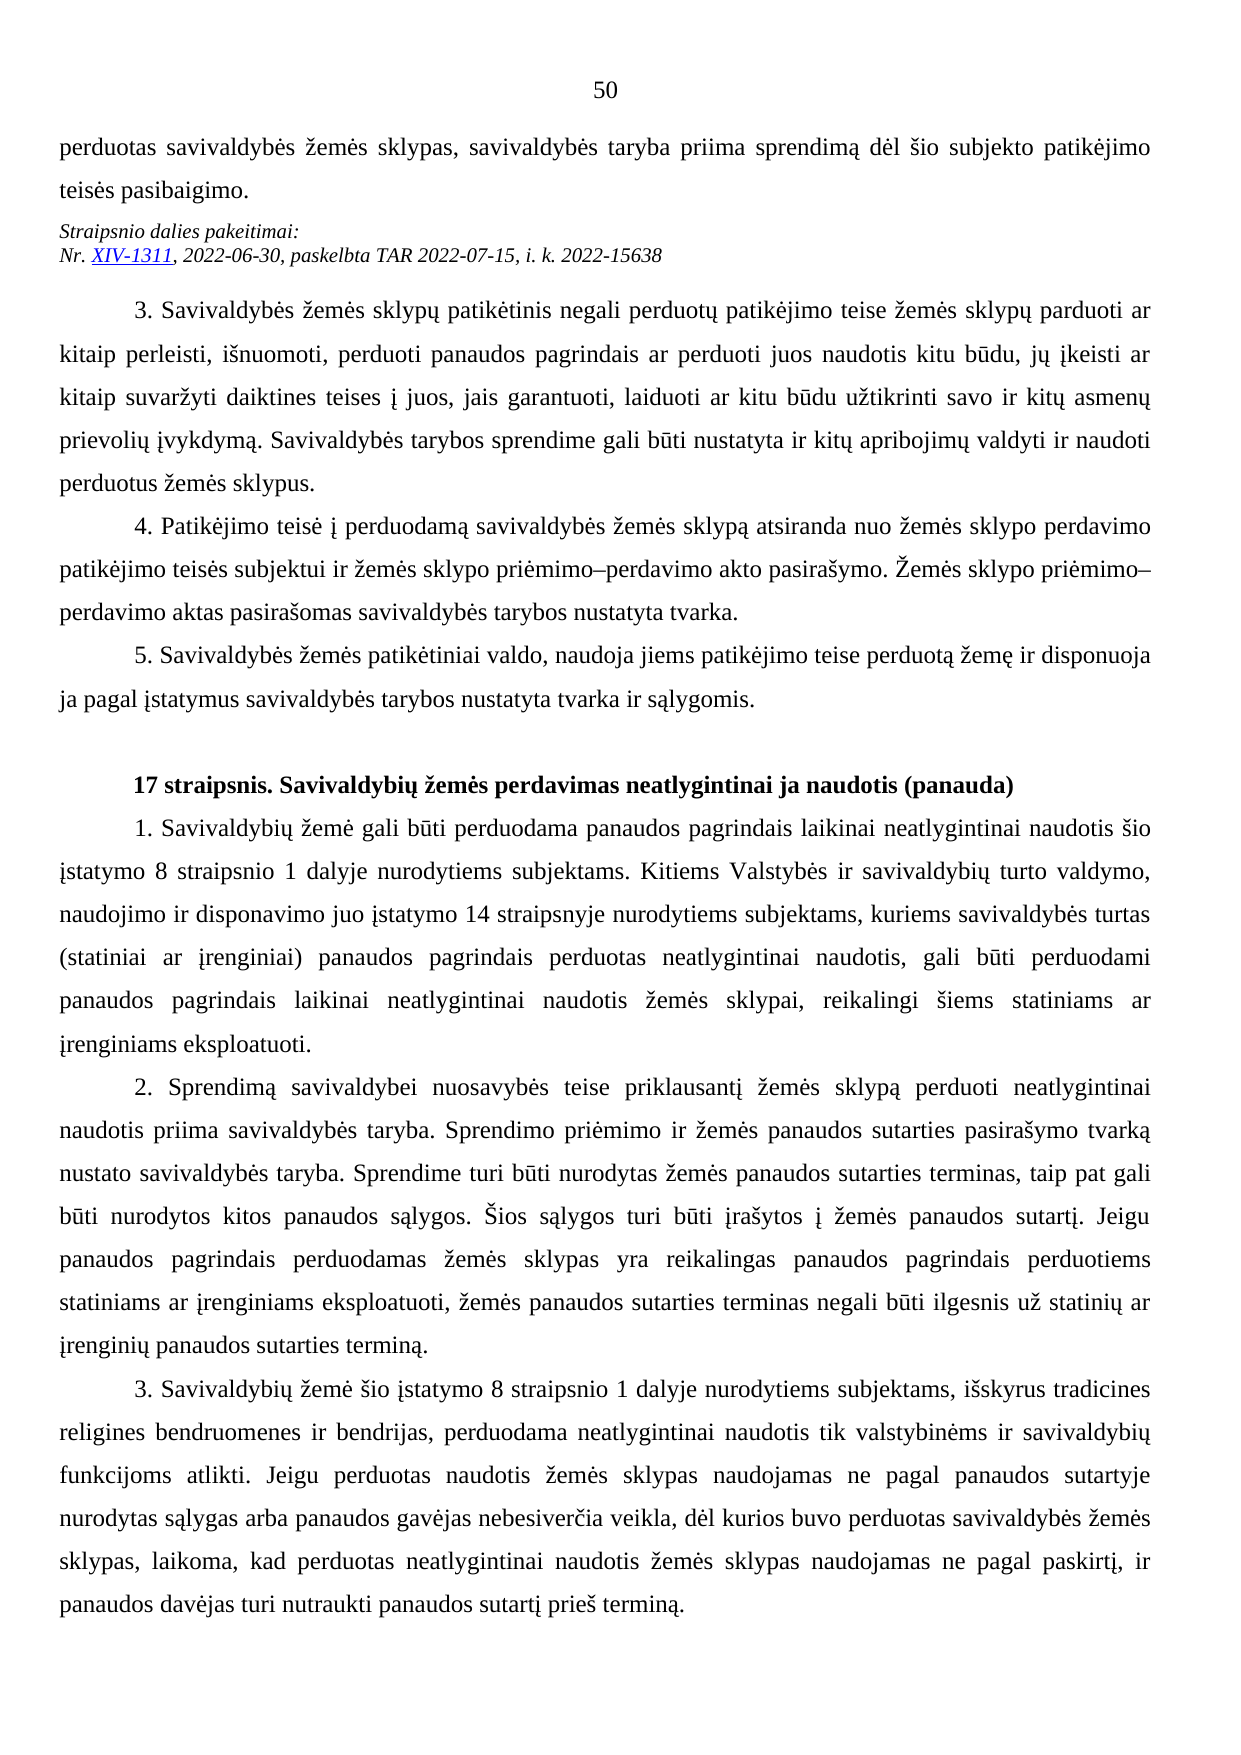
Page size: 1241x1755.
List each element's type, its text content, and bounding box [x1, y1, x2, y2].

text 4. Patikėjimo teisė į perduodamą savivaldybės žemės sklypą atsiranda nuo žemės sklypo perdavimo patikėjimo teisės subjektui ir žemės sklypo priėmimo–perdavimo akto pasirašymo. Žemės sklypo priėmimo–perdavimo aktas pasirašomas savivaldybės tarybos nustatyta tvarka. [59, 511, 1152, 626]
text 1. Savivaldybių žemė gali būti perduodama panaudos pagrindais laikinai neatlygintinai naudotis šio įstatymo 8 straipsnio 1 dalyje nurodytiems subjektams. Kitiems Valstybės ir savivaldybių turto valdymo, naudojimo ir disponavimo juo įstatymo 14 straipsnyje nurodytiems subjektams, kuriems savivaldybės turtas (statiniai ar įrenginiai) panaudos pagrindais perduotas neatlygintinai naudotis, gali būti perduodami panaudos pagrindais laikinai neatlygintinai naudotis žemės sklypai, reikalingi šiems statiniams ar įrenginiams eksploatuoti. [59, 813, 1152, 1057]
text 3. Savivaldybių žemė šio įstatymo 8 straipsnio 1 dalyje nurodytiems subjektams, išskyrus tradicines religines bendruomenes ir bendrijas, perduodama neatlygintinai naudotis tik valstybinėms ir savivaldybių funkcijoms atlikti. Jeigu perduotas naudotis žemės sklypas naudojamas ne pagal panaudos sutartyje nurodytas sąlygas arba panaudos gavėjas nebesiverčia veikla, dėl kurios buvo perduotas savivaldybės žemės sklypas, laikoma, kad perduotas neatlygintinai naudotis žemės sklypas naudojamas ne pagal paskirtį, ir panaudos davėjas turi nutraukti panaudos sutartį prieš terminą. [59, 1374, 1152, 1618]
text 2. Sprendimą savivaldybei nuosavybės teise priklausantį žemės sklypą perduoti neatlygintinai naudotis priima savivaldybės taryba. Sprendimo priėmimo ir žemės panaudos sutarties pasirašymo tvarką nustato savivaldybės taryba. Sprendime turi būti nurodytas žemės panaudos sutarties terminas, taip pat gali būti nurodytos kitos panaudos sąlygos. Šios sąlygos turi būti įrašytos į žemės panaudos sutartį. Jeigu panaudos pagrindais perduodamas žemės sklypas yra reikalingas panaudos pagrindais perduotiems statiniams ar įrenginiams eksploatuoti, žemės panaudos sutarties terminas negali būti ilgesnis už statinių ar įrenginių panaudos sutarties terminą. [59, 1072, 1152, 1359]
text Straipsnio dalies pakeitimai: [59, 219, 1152, 243]
text 17 straipsnis. Savivaldybių žemės perdavimas neatlygintinai ja naudotis (panauda) [133, 770, 1152, 799]
text perduotas savivaldybės žemės sklypas, savivaldybės taryba priima sprendimą dėl šio subjekto patikėjimo teisės pasibaigimo. [59, 132, 1152, 204]
text 3. Savivaldybės žemės sklypų patikėtinis negali perduotų patikėjimo teise žemės sklypų parduoti ar kitaip perleisti, išnuomoti, perduoti panaudos pagrindais ar perduoti juos naudotis kitu būdu, jų įkeisti ar kitaip suvaržyti daiktines teises į juos, jais garantuoti, laiduoti ar kitu būdu užtikrinti savo ir kitų asmenų prievolių įvykdymą. Savivaldybės tarybos sprendime gali būti nustatyta ir kitų apribojimų valdyti ir naudoti perduotus žemės sklypus. [59, 296, 1152, 497]
text Nr. XIV-1311, 2022-06-30, paskelbta TAR 2022-07-15, i. k. 2022-15638 [59, 243, 1152, 267]
text 5. Savivaldybės žemės patikėtiniai valdo, naudoja jiems patikėjimo teise perduotą žemę ir disponuoja ja pagal įstatymus savivaldybės tarybos nustatyta tvarka ir sąlygomis. [59, 641, 1152, 712]
